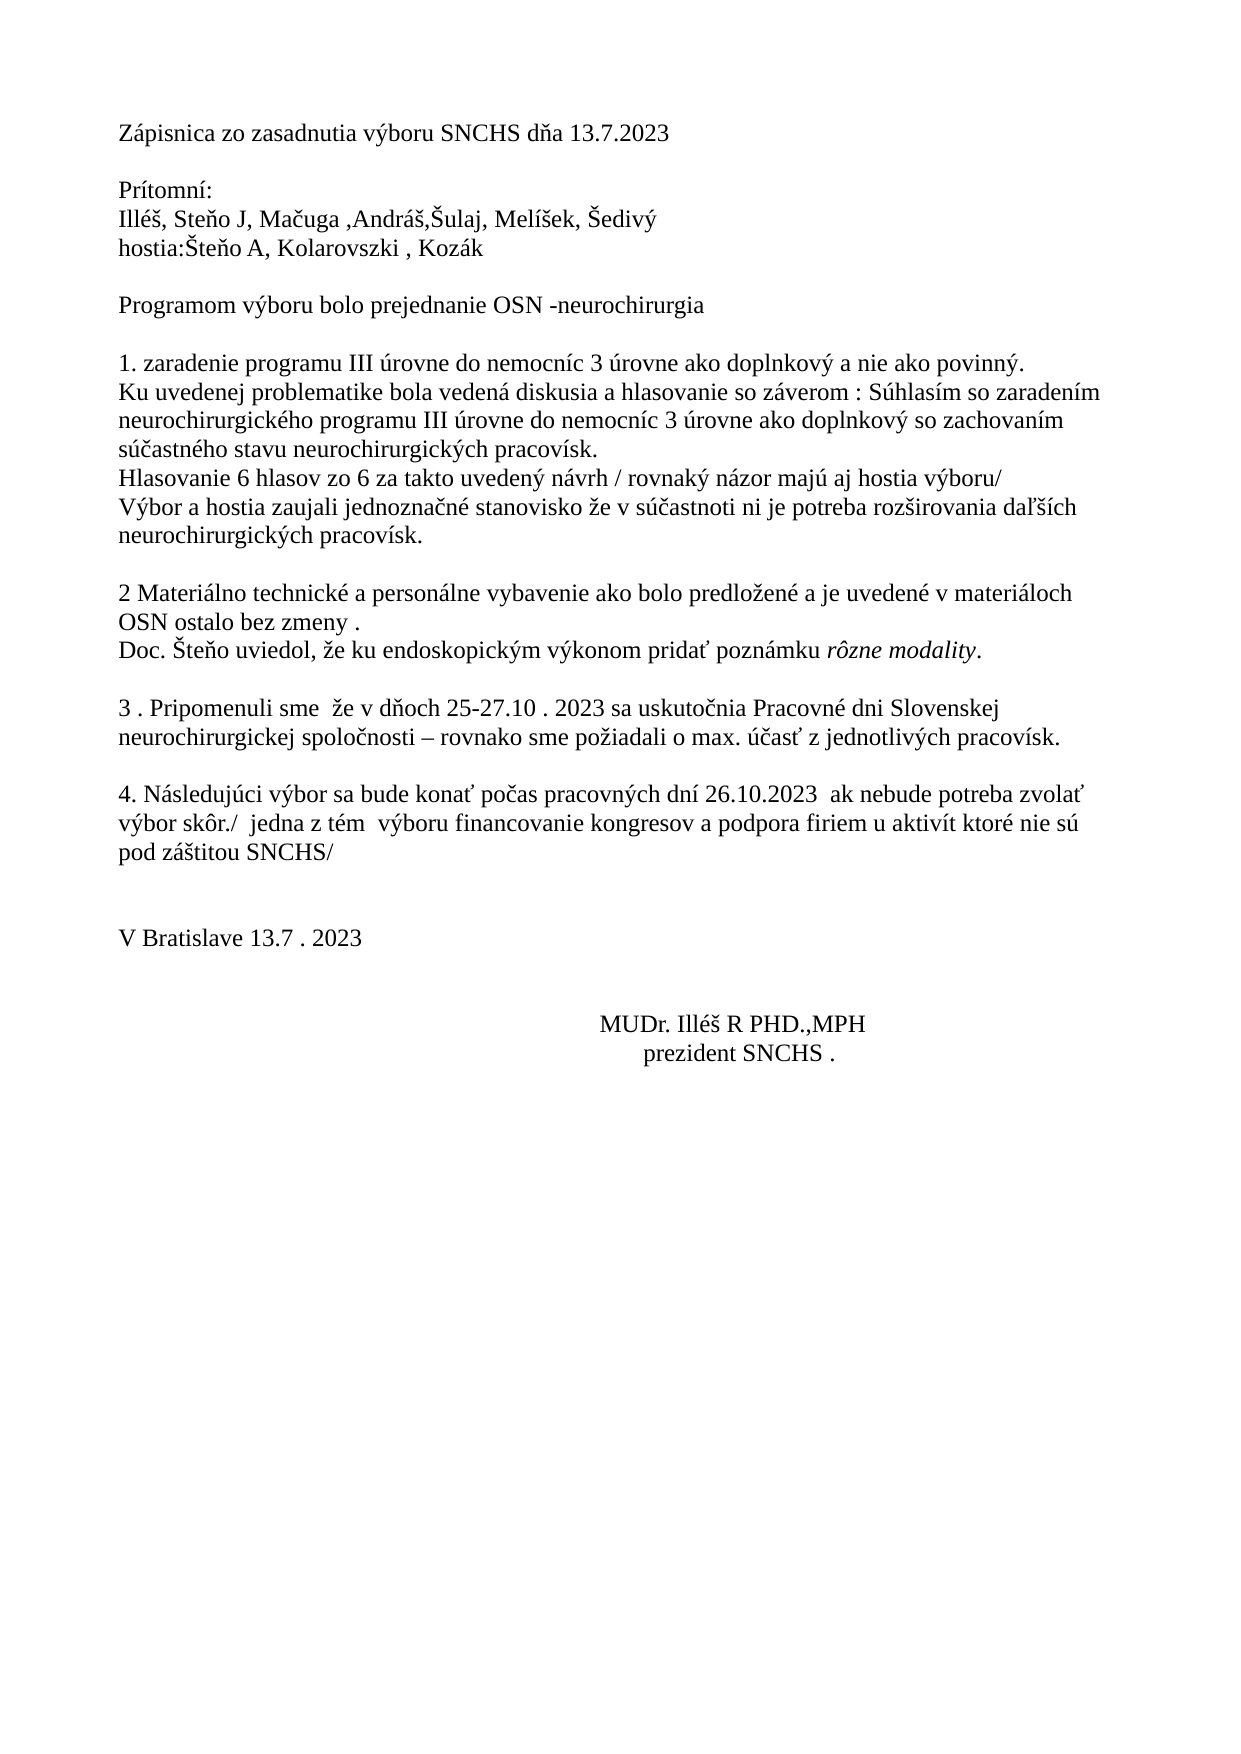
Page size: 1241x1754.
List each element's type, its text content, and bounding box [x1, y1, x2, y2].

text prezident SNCHS . [118, 1038, 1122, 1067]
text 3 . Pripomenuli sme že v dňoch 25-27.10 . 2023 sa uskutočnia Pracovné dni Slovenskej neurochirurgickej spoločnosti – rovnako sme požiadali o max. účasť z jednotlivých pracovísk. [118, 693, 1122, 751]
text Zápisnica zo zasadnutia výboru SNCHS dňa 13.7.2023 [118, 118, 1122, 147]
text 2 Materiálno technické a personálne vybavenie ako bolo predložené a je uvedené v materiáloch OSN ostalo bez zmeny . [118, 578, 1122, 636]
text 4. Následujúci výbor sa bude konať počas pracovných dní 26.10.2023 ak nebude potreba zvolať výbor skôr./ jedna z tém výboru financovanie kongresov a podpora firiem u aktivít ktoré nie sú pod záštitou SNCHS/ [118, 779, 1122, 866]
text Doc. Šteňo uviedol, že ku endoskopickým výkonom pridať poznámku rôzne modality. [118, 636, 1122, 664]
text V Bratislave 13.7 . 2023 [118, 923, 1122, 952]
text Hlasovanie 6 hlasov zo 6 za takto uvedený návrh / rovnaký názor majú aj hostia výboru/ [118, 463, 1122, 492]
text Illéš, Steňo J, Mačuga ,Andráš,Šulaj, Melíšek, Šedivý [118, 204, 1122, 233]
text Ku uvedenej problematike bola vedená diskusia a hlasovanie so záverom : Súhlasím so zaradením neurochirurgického programu III úrovne do nemocníc 3 úrovne ako doplnkový so zachovaním súčastného stavu neurochirurgických pracovísk. [118, 377, 1122, 463]
text Programom výboru bolo prejednanie OSN -neurochirurgia [118, 291, 1122, 319]
text MUDr. Illéš R PHD.,MPH [118, 1009, 1122, 1038]
text Prítomní: [118, 176, 1122, 204]
text 1. zaradenie programu III úrovne do nemocníc 3 úrovne ako doplnkový a nie ako povinný. [118, 348, 1122, 377]
text Výbor a hostia zaujali jednoznačné stanovisko že v súčastnoti ni je potreba rozširovania daľších neurochirurgických pracovísk. [118, 492, 1122, 549]
text hostia:Šteňo A, Kolarovszki , Kozák [118, 233, 1122, 262]
